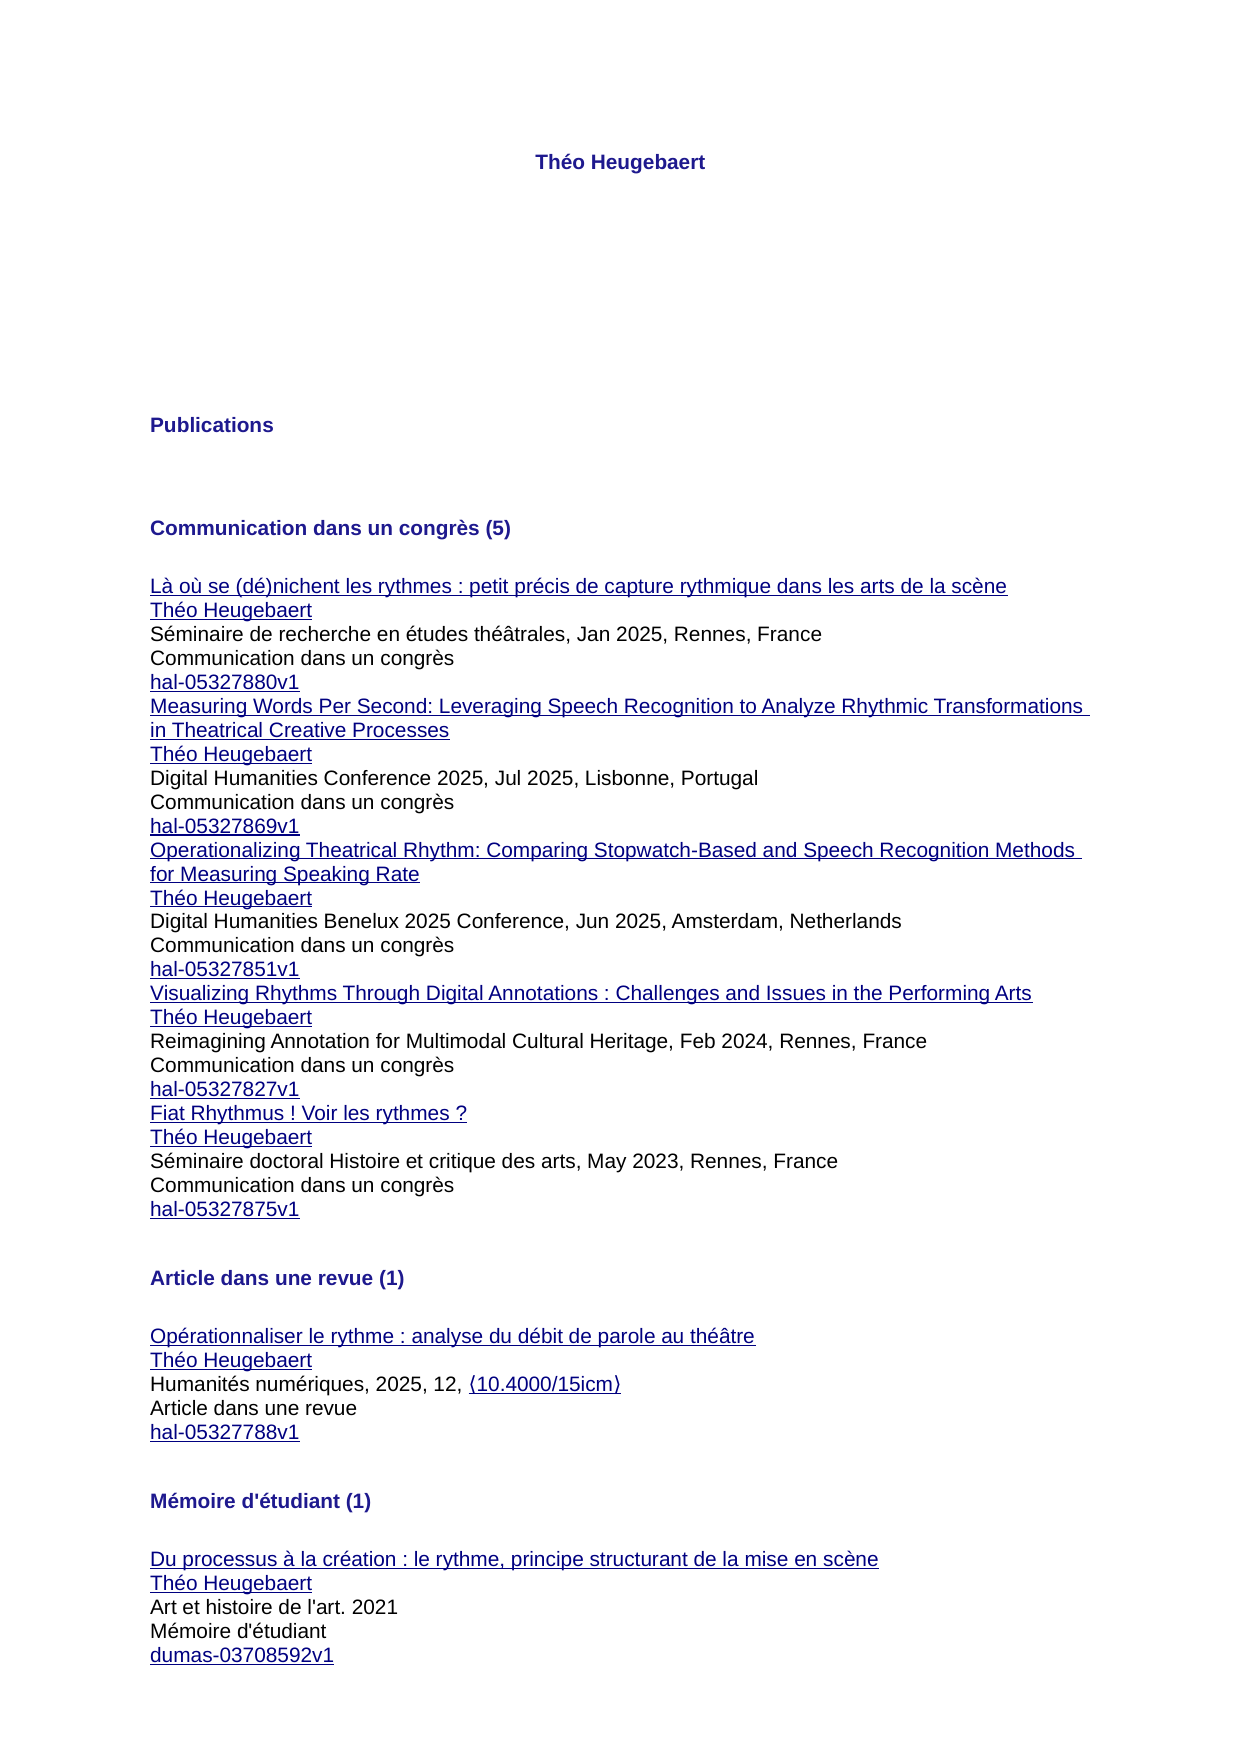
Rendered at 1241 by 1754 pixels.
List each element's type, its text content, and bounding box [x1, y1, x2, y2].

table_header Du processus à la création : le rythme, principe structurant de la mise en scène Théo Heugebaert Art et histoire de l'art. 2021 Mémoire d'étudiant dumas-03708592v1 [150, 1547, 1090, 1667]
table_cell Measuring Words Per Second: Leveraging Speech Recognition to Analyze Rhythmic Transformations [150, 694, 1090, 715]
table_header Là où se (dé)nichent les rythmes : petit précis de capture rythmique dans les arts de la scène Théo Heugebaert Séminaire de recherche en études théâtrales, Jan 2025, Rennes, France Communication dans un congrès hal-05327880v1 [150, 574, 1090, 694]
subtitle Article dans une revue (1) [150, 1266, 1090, 1289]
table_cell Operationalizing Theatrical Rhythm: Comparing Stopwatch-Based and Speech Recognition Methods for Measuring Speaking Rate Théo Heugebaert Digital Humanities Benelux 2025 Conference, Jun 2025, Amsterdam, Netherlands Communication dans un congrès hal-05327851v1 [150, 838, 1090, 981]
table_cell Visualizing Rhythms Through Digital Annotations : Challenges and Issues in the Performing Arts Théo Heugebaert Reimagining Annotation for Multimodal Cultural Heritage, Feb 2024, Rennes, France Communication dans un congrès hal-05327827v1 [150, 981, 1090, 1101]
subtitle Communication dans un congrès (5) [150, 516, 1090, 539]
table_header Opérationnaliser le rythme : analyse du débit de parole au théâtre Théo Heugebaert Humanités numériques, 2025, 12, ⟨10.4000/15icm⟩ Article dans une revue hal-05327788v1 [150, 1324, 1090, 1444]
subtitle Théo Heugebaert [150, 150, 1090, 174]
table_cell in Theatrical Creative Processes Théo Heugebaert Digital Humanities Conference 2025, Jul 2025, Lisbonne, Portugal Communication dans un congrès hal-05327869v1 [150, 716, 1090, 837]
subtitle Mémoire d'étudiant (1) [150, 1488, 1090, 1512]
subtitle Publications [150, 412, 1090, 436]
table_cell Fiat Rhythmus ! Voir les rythmes ? Théo Heugebaert Séminaire doctoral Histoire et critique des arts, May 2023, Rennes, France Communication dans un congrès hal-05327875v1 [150, 1101, 1090, 1221]
